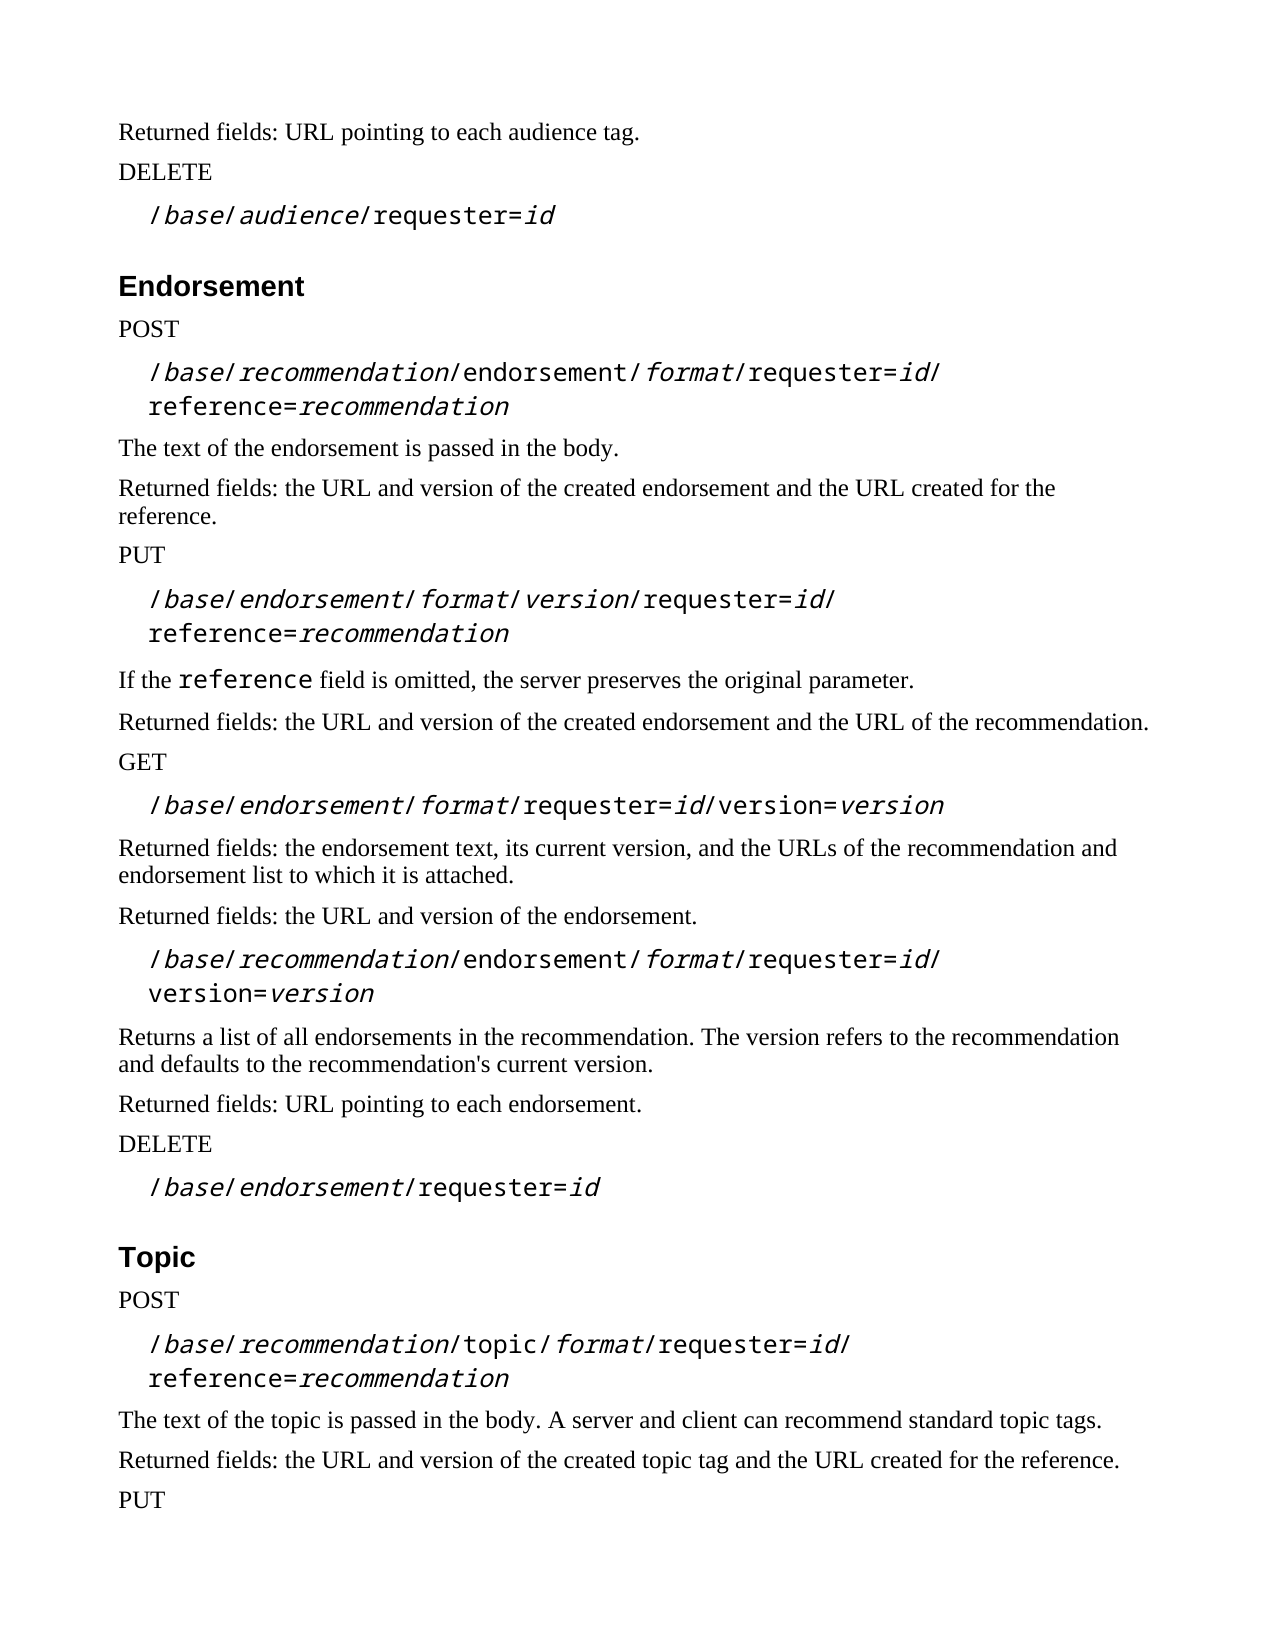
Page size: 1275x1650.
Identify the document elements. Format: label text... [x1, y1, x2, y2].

text PUT [118, 1486, 1157, 1513]
text DELETE [118, 1130, 1157, 1158]
text /base/recommendation/topic/format/requester=id/reference=recommendation [148, 1326, 1157, 1394]
text /base/audience/requester=id [148, 198, 1157, 232]
text Returns a list of all endorsements in the recommendation. The version refers to the recommendation and defaults to the recommendation's current version. [118, 1023, 1157, 1078]
subtitle Endorsement [118, 269, 1157, 302]
text Returned fields: URL pointing to each endorsement. [118, 1091, 1157, 1118]
text DELETE [118, 158, 1157, 186]
text Returned fields: URL pointing to each audience tag. [118, 118, 1157, 146]
text /base/endorsement/format/requester=id/version=version [148, 787, 1157, 821]
text Returned fields: the URL and version of the created topic tag and the URL created for the reference. [118, 1446, 1157, 1474]
text PUT [118, 542, 1157, 569]
text POST [118, 315, 1157, 342]
text Returned fields: the URL and version of the endorsement. [118, 902, 1157, 929]
text Returned fields: the URL and version of the created endorsement and the URL of the recommendation. [118, 708, 1157, 736]
text The text of the endorsement is passed in the body. [118, 434, 1157, 462]
text GET [118, 748, 1157, 775]
text Returned fields: the URL and version of the created endorsement and the URL created for the reference. [118, 474, 1157, 529]
text The text of the topic is passed in the body. A server and client can recommend standard topic tags. [118, 1406, 1157, 1434]
text /base/endorsement/format/version/requester=id/reference=recommendation [148, 581, 1157, 649]
text Returned fields: the endorsement text, its current version, and the URLs of the recommendation and endorsement list to which it is attached. [118, 834, 1157, 889]
subtitle Topic [118, 1241, 1157, 1274]
text /base/recommendation/endorsement/format/requester=id/version=version [148, 942, 1157, 1010]
text POST [118, 1287, 1157, 1314]
text If the reference field is omitted, the server preserves the original parameter. [118, 662, 1157, 696]
text /base/recommendation/endorsement/format/requester=id/reference=recommendation [148, 354, 1157, 422]
text /base/endorsement/requester=id [148, 1170, 1157, 1204]
